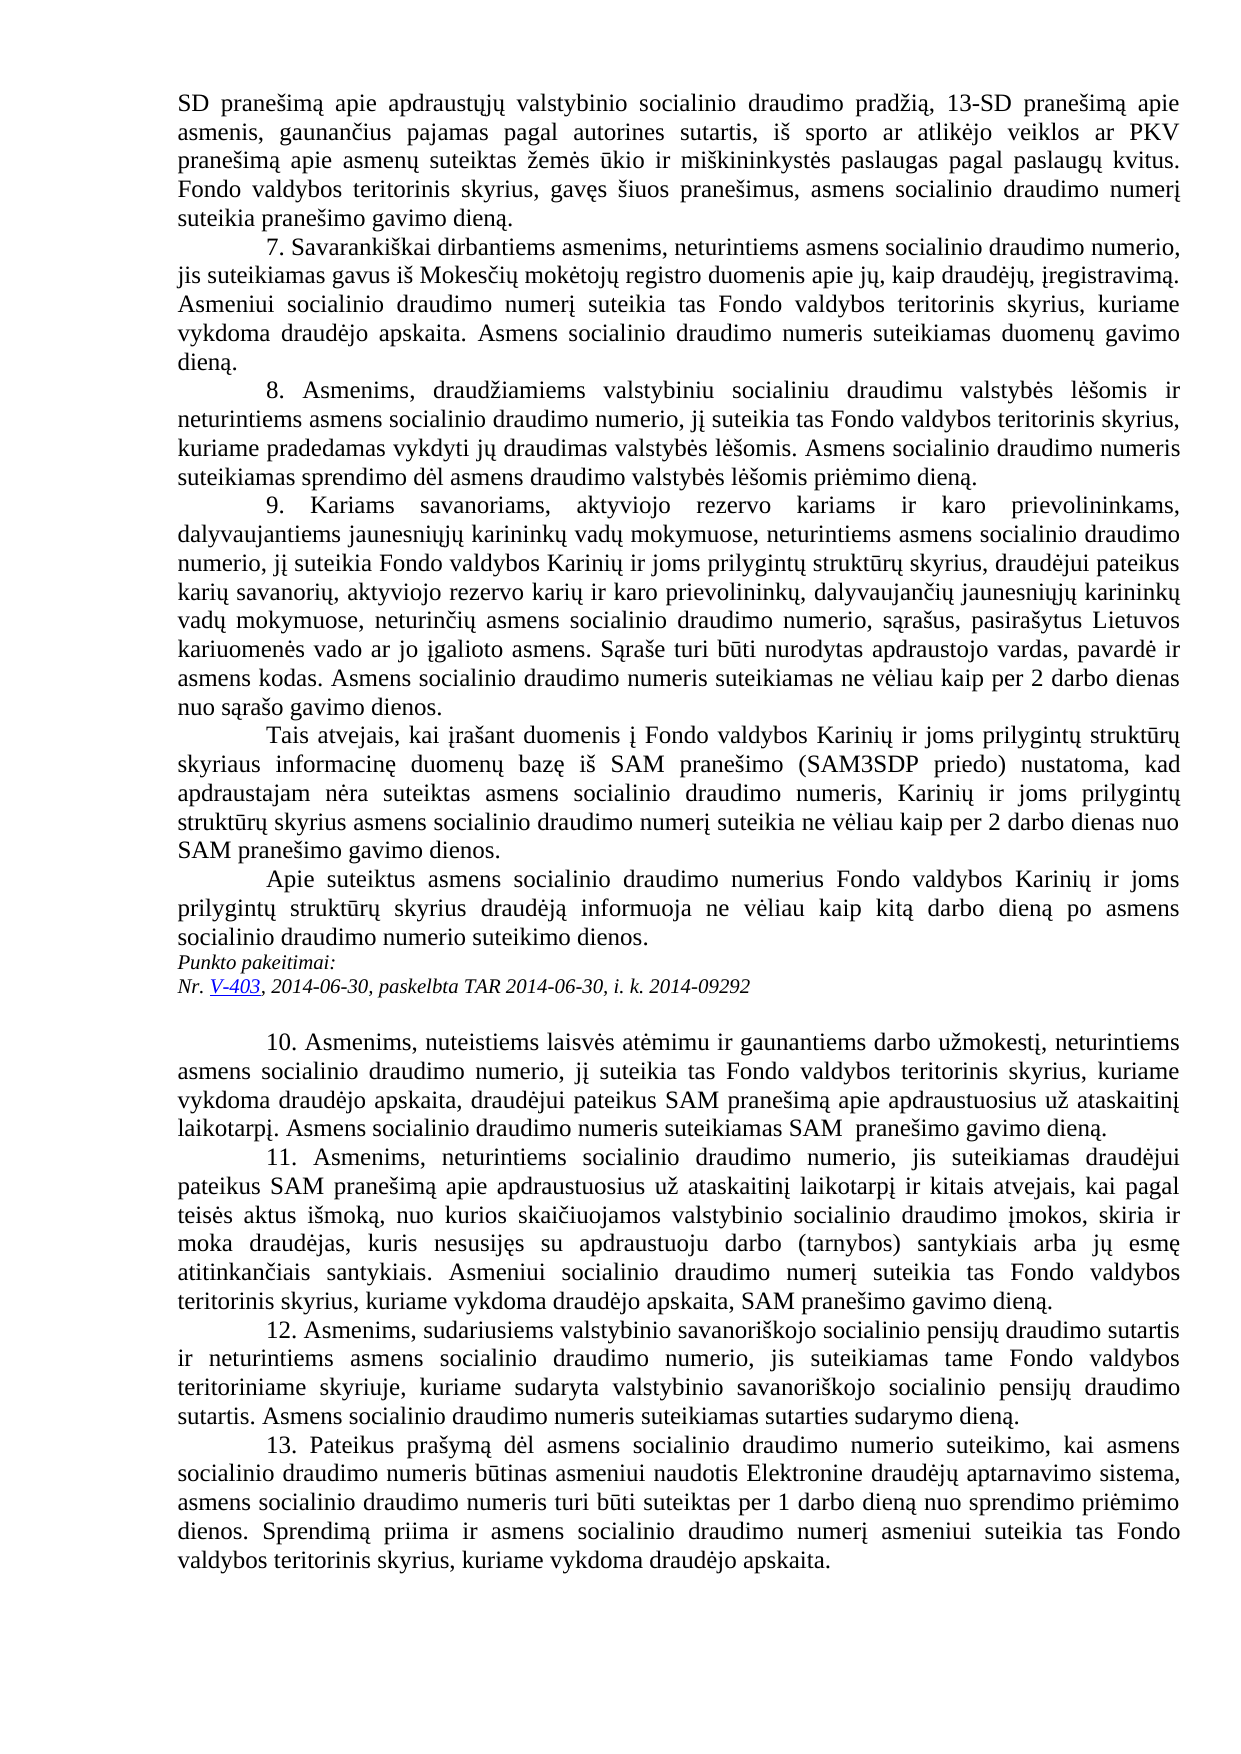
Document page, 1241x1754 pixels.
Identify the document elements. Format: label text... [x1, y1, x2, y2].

text 8. Asmenims, draudžiamiems valstybiniu socialiniu draudimu valstybės lėšomis ir neturintiems asmens socialinio draudimo numerio, jį suteikia tas Fondo valdybos teritorinis skyrius, kuriame pradedamas vykdyti jų draudimas valstybės lėšomis. Asmens socialinio draudimo numeris suteikiamas sprendimo dėl asmens draudimo valstybės lėšomis priėmimo dieną. [177, 375, 1181, 490]
text 7. Savarankiškai dirbantiems asmenims, neturintiems asmens socialinio draudimo numerio, jis suteikiamas gavus iš Mokesčių mokėtojų registro duomenis apie jų, kaip draudėjų, įregistravimą. Asmeniui socialinio draudimo numerį suteikia tas Fondo valdybos teritorinis skyrius, kuriame vykdoma draudėjo apskaita. Asmens socialinio draudimo numeris suteikiamas duomenų gavimo dieną. [177, 232, 1181, 375]
text Punkto pakeitimai: [177, 950, 1181, 974]
text 10. Asmenims, nuteistiems laisvės atėmimu ir gaunantiems darbo užmokestį, neturintiems asmens socialinio draudimo numerio, jį suteikia tas Fondo valdybos teritorinis skyrius, kuriame vykdoma draudėjo apskaita, draudėjui pateikus SAM pranešimą apie apdraustuosius už ataskaitinį laikotarpį. Asmens socialinio draudimo numeris suteikiamas SAM pranešimo gavimo dieną. [177, 1027, 1181, 1142]
text 11. Asmenims, neturintiems socialinio draudimo numerio, jis suteikiamas draudėjui pateikus SAM pranešimą apie apdraustuosius už ataskaitinį laikotarpį ir kitais atvejais, kai pagal teisės aktus išmoką, nuo kurios skaičiuojamos valstybinio socialinio draudimo įmokos, skiria ir moka draudėjas, kuris nesusijęs su apdraustuoju darbo (tarnybos) santykiais arba jų esmę atitinkančiais santykiais. Asmeniui socialinio draudimo numerį suteikia tas Fondo valdybos teritorinis skyrius, kuriame vykdoma draudėjo apskaita, SAM pranešimo gavimo dieną. [177, 1142, 1181, 1315]
text Tais atvejais, kai įrašant duomenis į Fondo valdybos Karinių ir joms prilygintų struktūrų skyriaus informacinę duomenų bazę iš SAM pranešimo (SAM3SDP priedo) nustatoma, kad apdraustajam nėra suteiktas asmens socialinio draudimo numeris, Karinių ir joms prilygintų struktūrų skyrius asmens socialinio draudimo numerį suteikia ne vėliau kaip per 2 darbo dienas nuo SAM pranešimo gavimo dienos. [177, 720, 1181, 864]
text Nr. V-403, 2014-06-30, paskelbta TAR 2014-06-30, i. k. 2014-09292 [177, 974, 1181, 998]
text Apie suteiktus asmens socialinio draudimo numerius Fondo valdybos Karinių ir joms prilygintų struktūrų skyrius draudėją informuoja ne vėliau kaip kitą darbo dieną po asmens socialinio draudimo numerio suteikimo dienos. [177, 864, 1181, 950]
text 13. Pateikus prašymą dėl asmens socialinio draudimo numerio suteikimo, kai asmens socialinio draudimo numeris būtinas asmeniui naudotis Elektronine draudėjų aptarnavimo sistema, asmens socialinio draudimo numeris turi būti suteiktas per 1 darbo dieną nuo sprendimo priėmimo dienos. Sprendimą priima ir asmens socialinio draudimo numerį asmeniui suteikia tas Fondo valdybos teritorinis skyrius, kuriame vykdoma draudėjo apskaita. [177, 1430, 1181, 1573]
text 9. Kariams savanoriams, aktyviojo rezervo kariams ir karo prievolininkams, dalyvaujantiems jaunesniųjų karininkų vadų mokymuose, neturintiems asmens socialinio draudimo numerio, jį suteikia Fondo valdybos Karinių ir joms prilygintų struktūrų skyrius, draudėjui pateikus karių savanorių, aktyviojo rezervo karių ir karo prievolininkų, dalyvaujančių jaunesniųjų karininkų vadų mokymuose, neturinčių asmens socialinio draudimo numerio, sąrašus, pasirašytus Lietuvos kariuomenės vado ar jo įgalioto asmens. Sąraše turi būti nurodytas apdraustojo vardas, pavardė ir asmens kodas. Asmens socialinio draudimo numeris suteikiamas ne vėliau kaip per 2 darbo dienas nuo sąrašo gavimo dienos. [177, 490, 1181, 720]
text 12. Asmenims, sudariusiems valstybinio savanoriškojo socialinio pensijų draudimo sutartis ir neturintiems asmens socialinio draudimo numerio, jis suteikiamas tame Fondo valdybos teritoriniame skyriuje, kuriame sudaryta valstybinio savanoriškojo socialinio pensijų draudimo sutartis. Asmens socialinio draudimo numeris suteikiamas sutarties sudarymo dieną. [177, 1315, 1181, 1430]
text SD pranešimą apie apdraustųjų valstybinio socialinio draudimo pradžią, 13-SD pranešimą apie asmenis, gaunančius pajamas pagal autorines sutartis, iš sporto ar atlikėjo veiklos ar PKV pranešimą apie asmenų suteiktas žemės ūkio ir miškininkystės paslaugas pagal paslaugų kvitus. Fondo valdybos teritorinis skyrius, gavęs šiuos pranešimus, asmens socialinio draudimo numerį suteikia pranešimo gavimo dieną. [177, 88, 1181, 232]
